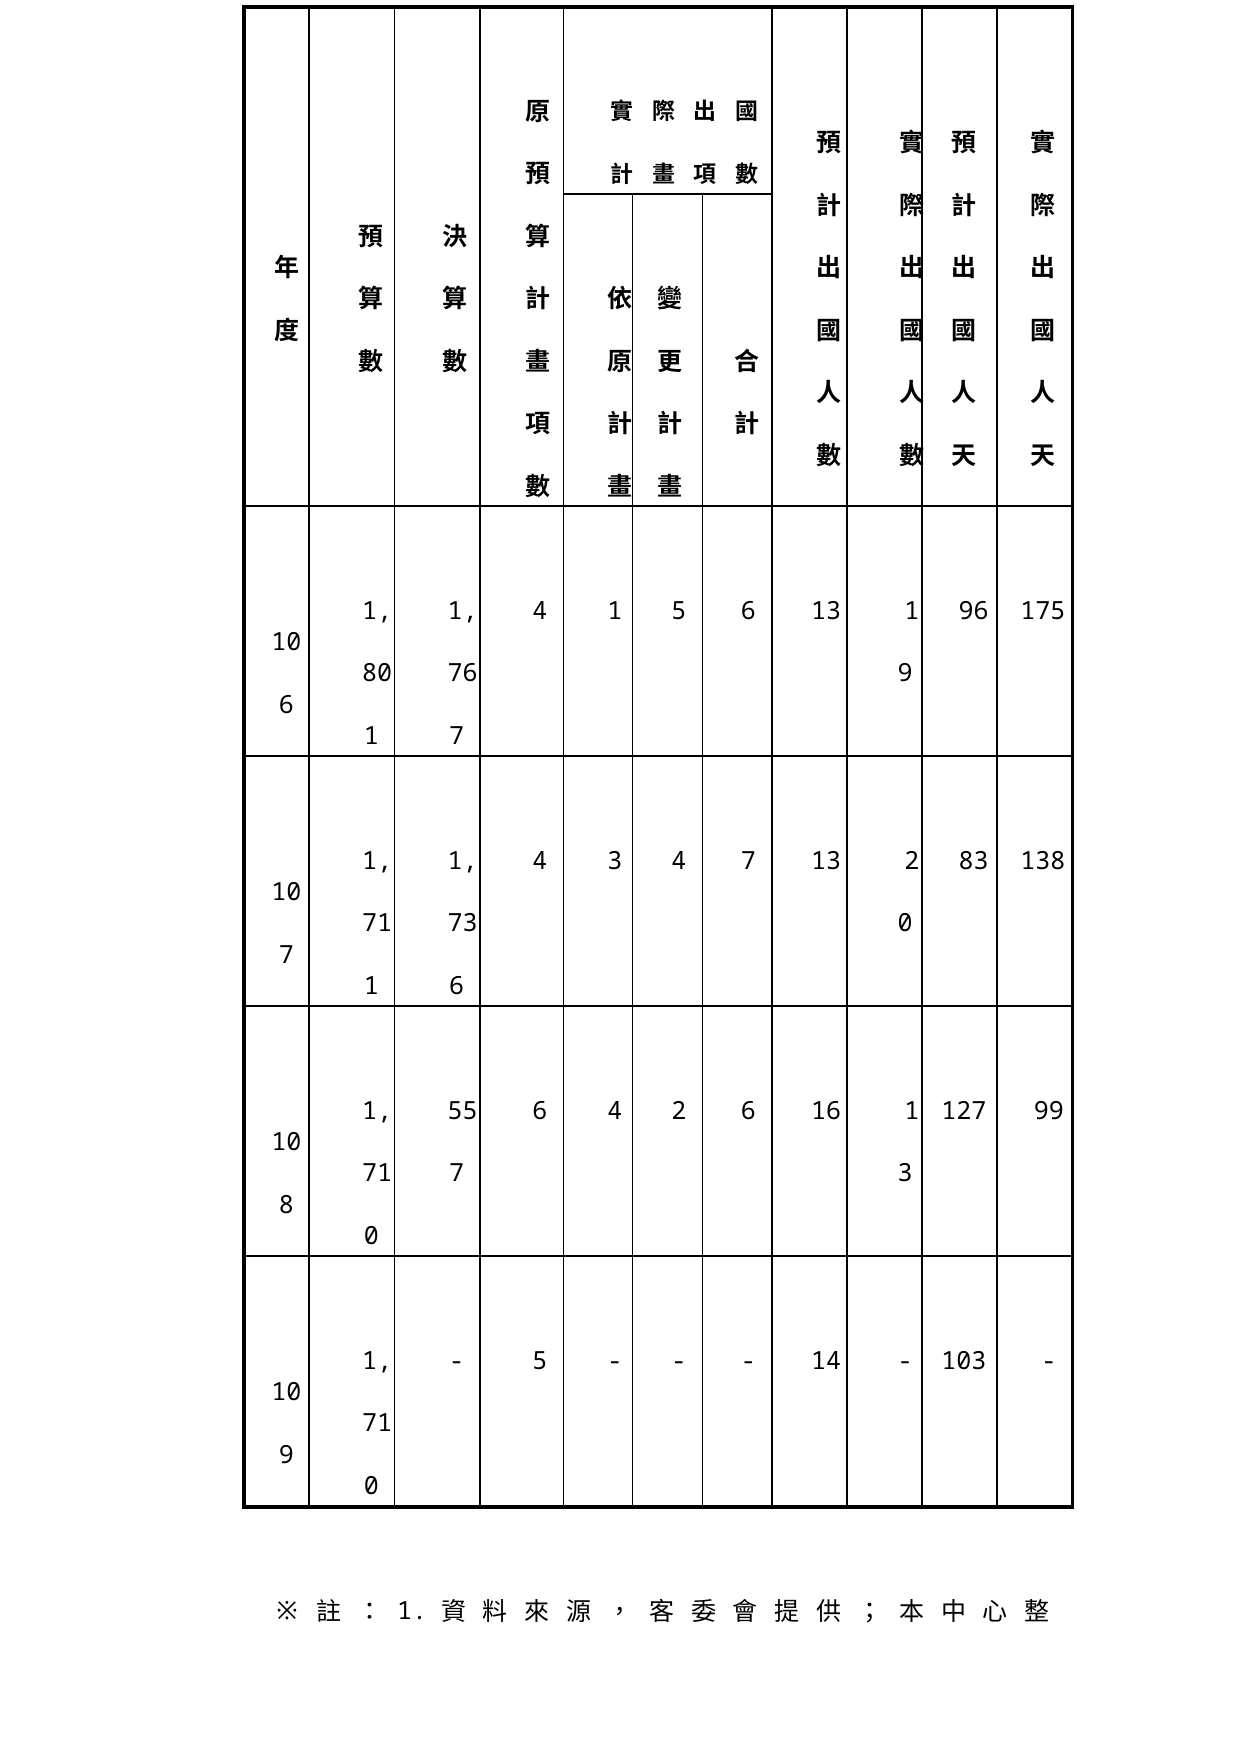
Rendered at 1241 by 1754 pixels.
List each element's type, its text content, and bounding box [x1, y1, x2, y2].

table_cell 4 [564, 1007, 632, 1255]
table_cell 138 [998, 757, 1071, 1005]
table_cell 依原計畫 [564, 195, 632, 505]
table_cell 1,736 [395, 757, 479, 1005]
table_cell 103 [923, 1257, 996, 1505]
table_cell 96 [923, 507, 996, 755]
table_cell - [848, 1257, 921, 1505]
table_cell 108 [246, 1007, 308, 1255]
table_cell 1,801 [310, 507, 394, 755]
table_cell 6 [481, 1007, 563, 1255]
table_cell 109 [246, 1257, 308, 1505]
table_cell 106 [246, 507, 308, 755]
table_header 預算數 [310, 9, 394, 505]
table_header 年度 [246, 9, 308, 505]
table_cell 1 [564, 507, 632, 755]
table_header 實際出國計畫項數 [564, 9, 771, 193]
table_cell 3 [564, 757, 632, 1005]
table_cell 變更計畫 [633, 195, 702, 505]
table_cell 1,711 [310, 757, 394, 1005]
table_cell 2 [633, 1007, 702, 1255]
table_cell 5 [481, 1257, 563, 1505]
table_cell 1,710 [310, 1257, 394, 1505]
table_cell 99 [998, 1007, 1071, 1255]
table_header 決算數 [395, 9, 479, 505]
table_header 實際出國人數 [848, 9, 921, 505]
table_cell 4 [481, 507, 563, 755]
text ※註：1.資料來源，客委會提供；本中心整 [199, 1568, 1058, 1630]
table_cell 4 [633, 757, 702, 1005]
table_cell 7 [703, 757, 771, 1005]
table_cell 14 [773, 1257, 846, 1505]
table_header 預計出國人數 [773, 9, 846, 505]
table_header 實際出國人天 [998, 9, 1071, 505]
table_header 原預算計畫項數 [481, 9, 563, 505]
table_cell 1,767 [395, 507, 479, 755]
table_header 預計出國人天 [923, 9, 996, 505]
table_cell 20 [848, 757, 921, 1005]
table_cell 127 [923, 1007, 996, 1255]
table_cell 13 [773, 757, 846, 1005]
table_cell - [395, 1257, 479, 1505]
table_cell 175 [998, 507, 1071, 755]
table_cell - [564, 1257, 632, 1505]
table_cell 13 [848, 1007, 921, 1255]
table_cell 6 [703, 507, 771, 755]
table_cell 5 [633, 507, 702, 755]
table_cell 16 [773, 1007, 846, 1255]
table_cell 4 [481, 757, 563, 1005]
table_cell 合計 [703, 195, 771, 505]
table_cell 1,710 [310, 1007, 394, 1255]
table_cell 557 [395, 1007, 479, 1255]
table_cell - [633, 1257, 702, 1505]
table_cell 13 [773, 507, 846, 755]
table_cell 6 [703, 1007, 771, 1255]
table_cell 83 [923, 757, 996, 1005]
table_cell - [703, 1257, 771, 1505]
table_cell 107 [246, 757, 308, 1005]
table_cell 19 [848, 507, 921, 755]
table_cell - [998, 1257, 1071, 1505]
